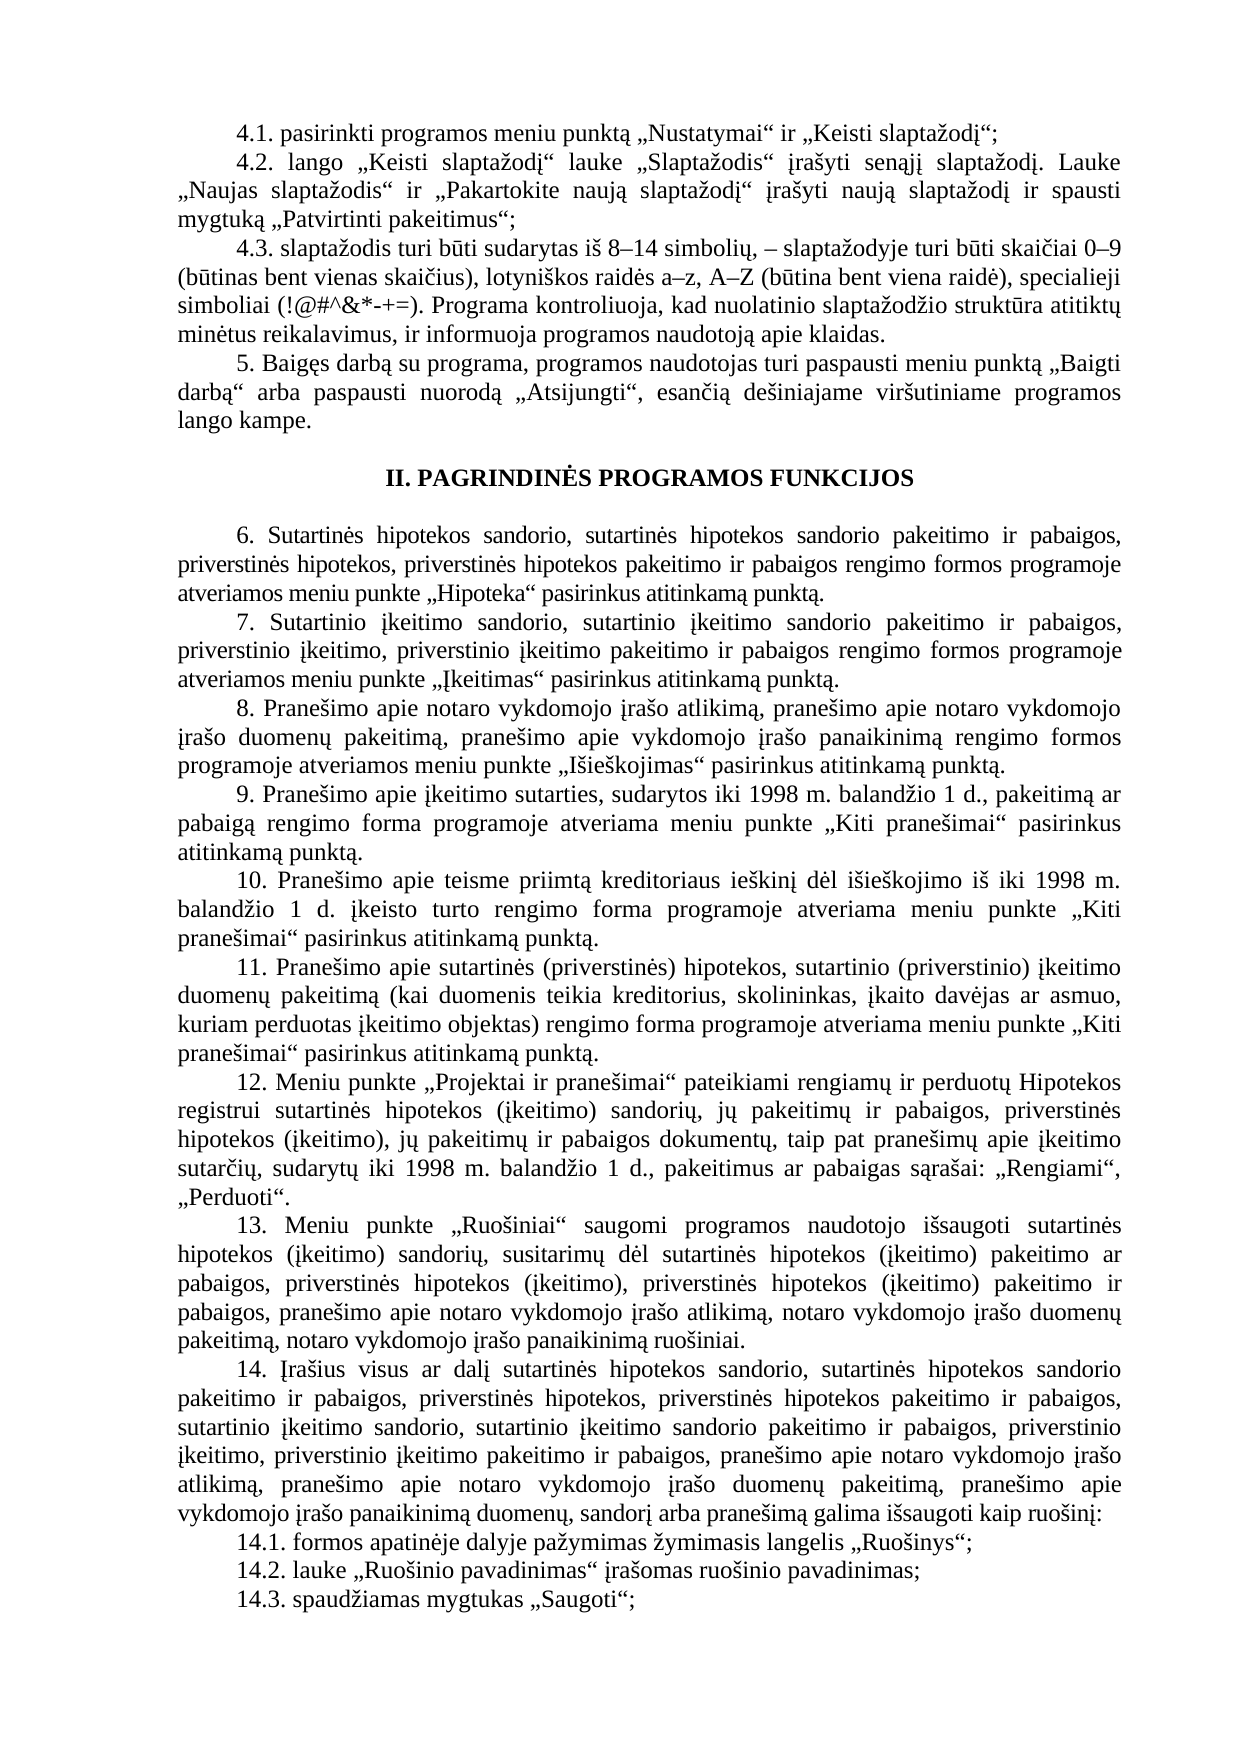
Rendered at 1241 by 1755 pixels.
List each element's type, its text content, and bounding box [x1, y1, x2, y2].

text 14.1. formos apatinėje dalyje pažymimas žymimasis langelis „Ruošinys“; [177, 1527, 1122, 1556]
text 12. Meniu punkte „Projektai ir pranešimai“ pateikiami rengiamų ir perduotų Hipotekos registrui sutartinės hipotekos (įkeitimo) sandorių, jų pakeitimų ir pabaigos, priverstinės hipotekos (įkeitimo), jų pakeitimų ir pabaigos dokumentų, taip pat pranešimų apie įkeitimo sutarčių, sudarytų iki 1998 m. balandžio 1 d., pakeitimus ar pabaigas sąrašai: „Rengiami“, „Perduoti“. [177, 1067, 1122, 1211]
text 4.2. lango „Keisti slaptažodį“ lauke „Slaptažodis“ įrašyti senąjį slaptažodį. Lauke „Naujas slaptažodis“ ir „Pakartokite naują slaptažodį“ įrašyti naują slaptažodį ir spausti mygtuką „Patvirtinti pakeitimus“; [177, 147, 1122, 233]
text 7. Sutartinio įkeitimo sandorio, sutartinio įkeitimo sandorio pakeitimo ir pabaigos, priverstinio įkeitimo, priverstinio įkeitimo pakeitimo ir pabaigos rengimo formos programoje atveriamos meniu punkte „Įkeitimas“ pasirinkus atitinkamą punktą. [177, 607, 1122, 693]
text 4.3. slaptažodis turi būti sudarytas iš 8–14 simbolių, – slaptažodyje turi būti skaičiai 0–9 (būtinas bent vienas skaičius), lotyniškos raidės a–z, A–Z (būtina bent viena raidė), specialieji simboliai (!@#^&*-+=). Programa kontroliuoja, kad nuolatinio slaptažodžio struktūra atitiktų minėtus reikalavimus, ir informuoja programos naudotoją apie klaidas. [177, 233, 1122, 348]
text 5. Baigęs darbą su programa, programos naudotojas turi paspausti meniu punktą „Baigti darbą“ arba paspausti nuorodą „Atsijungti“, esančią dešiniajame viršutiniame programos lango kampe. [177, 348, 1122, 434]
text 6. Sutartinės hipotekos sandorio, sutartinės hipotekos sandorio pakeitimo ir pabaigos, priverstinės hipotekos, priverstinės hipotekos pakeitimo ir pabaigos rengimo formos programoje atveriamos meniu punkte „Hipoteka“ pasirinkus atitinkamą punktą. [177, 521, 1122, 607]
text 14.2. lauke „Ruošinio pavadinimas“ įrašomas ruošinio pavadinimas; [177, 1556, 1122, 1584]
text 11. Pranešimo apie sutartinės (priverstinės) hipotekos, sutartinio (priverstinio) įkeitimo duomenų pakeitimą (kai duomenis teikia kreditorius, skolininkas, įkaito davėjas ar asmuo, kuriam perduotas įkeitimo objektas) rengimo forma programoje atveriama meniu punkte „Kiti pranešimai“ pasirinkus atitinkamą punktą. [177, 952, 1122, 1067]
text 4.1. pasirinkti programos meniu punktą „Nustatymai“ ir „Keisti slaptažodį“; [177, 118, 1122, 147]
text 14. Įrašius visus ar dalį sutartinės hipotekos sandorio, sutartinės hipotekos sandorio pakeitimo ir pabaigos, priverstinės hipotekos, priverstinės hipotekos pakeitimo ir pabaigos, sutartinio įkeitimo sandorio, sutartinio įkeitimo sandorio pakeitimo ir pabaigos, priverstinio įkeitimo, priverstinio įkeitimo pakeitimo ir pabaigos, pranešimo apie notaro vykdomojo įrašo atlikimą, pranešimo apie notaro vykdomojo įrašo duomenų pakeitimą, pranešimo apie vykdomojo įrašo panaikinimą duomenų, sandorį arba pranešimą galima išsaugoti kaip ruošinį: [177, 1354, 1122, 1527]
text 14.3. spaudžiamas mygtukas „Saugoti“; [177, 1584, 1122, 1613]
text 9. Pranešimo apie įkeitimo sutarties, sudarytos iki 1998 m. balandžio 1 d., pakeitimą ar pabaigą rengimo forma programoje atveriama meniu punkte „Kiti pranešimai“ pasirinkus atitinkamą punktą. [177, 779, 1122, 866]
text 10. Pranešimo apie teisme priimtą kreditoriaus ieškinį dėl išieškojimo iš iki 1998 m. balandžio 1 d. įkeisto turto rengimo forma programoje atveriama meniu punkte „Kiti pranešimai“ pasirinkus atitinkamą punktą. [177, 866, 1122, 952]
text 8. Pranešimo apie notaro vykdomojo įrašo atlikimą, pranešimo apie notaro vykdomojo įrašo duomenų pakeitimą, pranešimo apie vykdomojo įrašo panaikinimą rengimo formos programoje atveriamos meniu punkte „Išieškojimas“ pasirinkus atitinkamą punktą. [177, 693, 1122, 779]
text II. PAGRINDINĖS PROGRAMOS FUNKCIJOS [177, 463, 1122, 492]
text 13. Meniu punkte „Ruošiniai“ saugomi programos naudotojo išsaugoti sutartinės hipotekos (įkeitimo) sandorių, susitarimų dėl sutartinės hipotekos (įkeitimo) pakeitimo ar pabaigos, priverstinės hipotekos (įkeitimo), priverstinės hipotekos (įkeitimo) pakeitimo ir pabaigos, pranešimo apie notaro vykdomojo įrašo atlikimą, notaro vykdomojo įrašo duomenų pakeitimą, notaro vykdomojo įrašo panaikinimą ruošiniai. [177, 1211, 1122, 1354]
